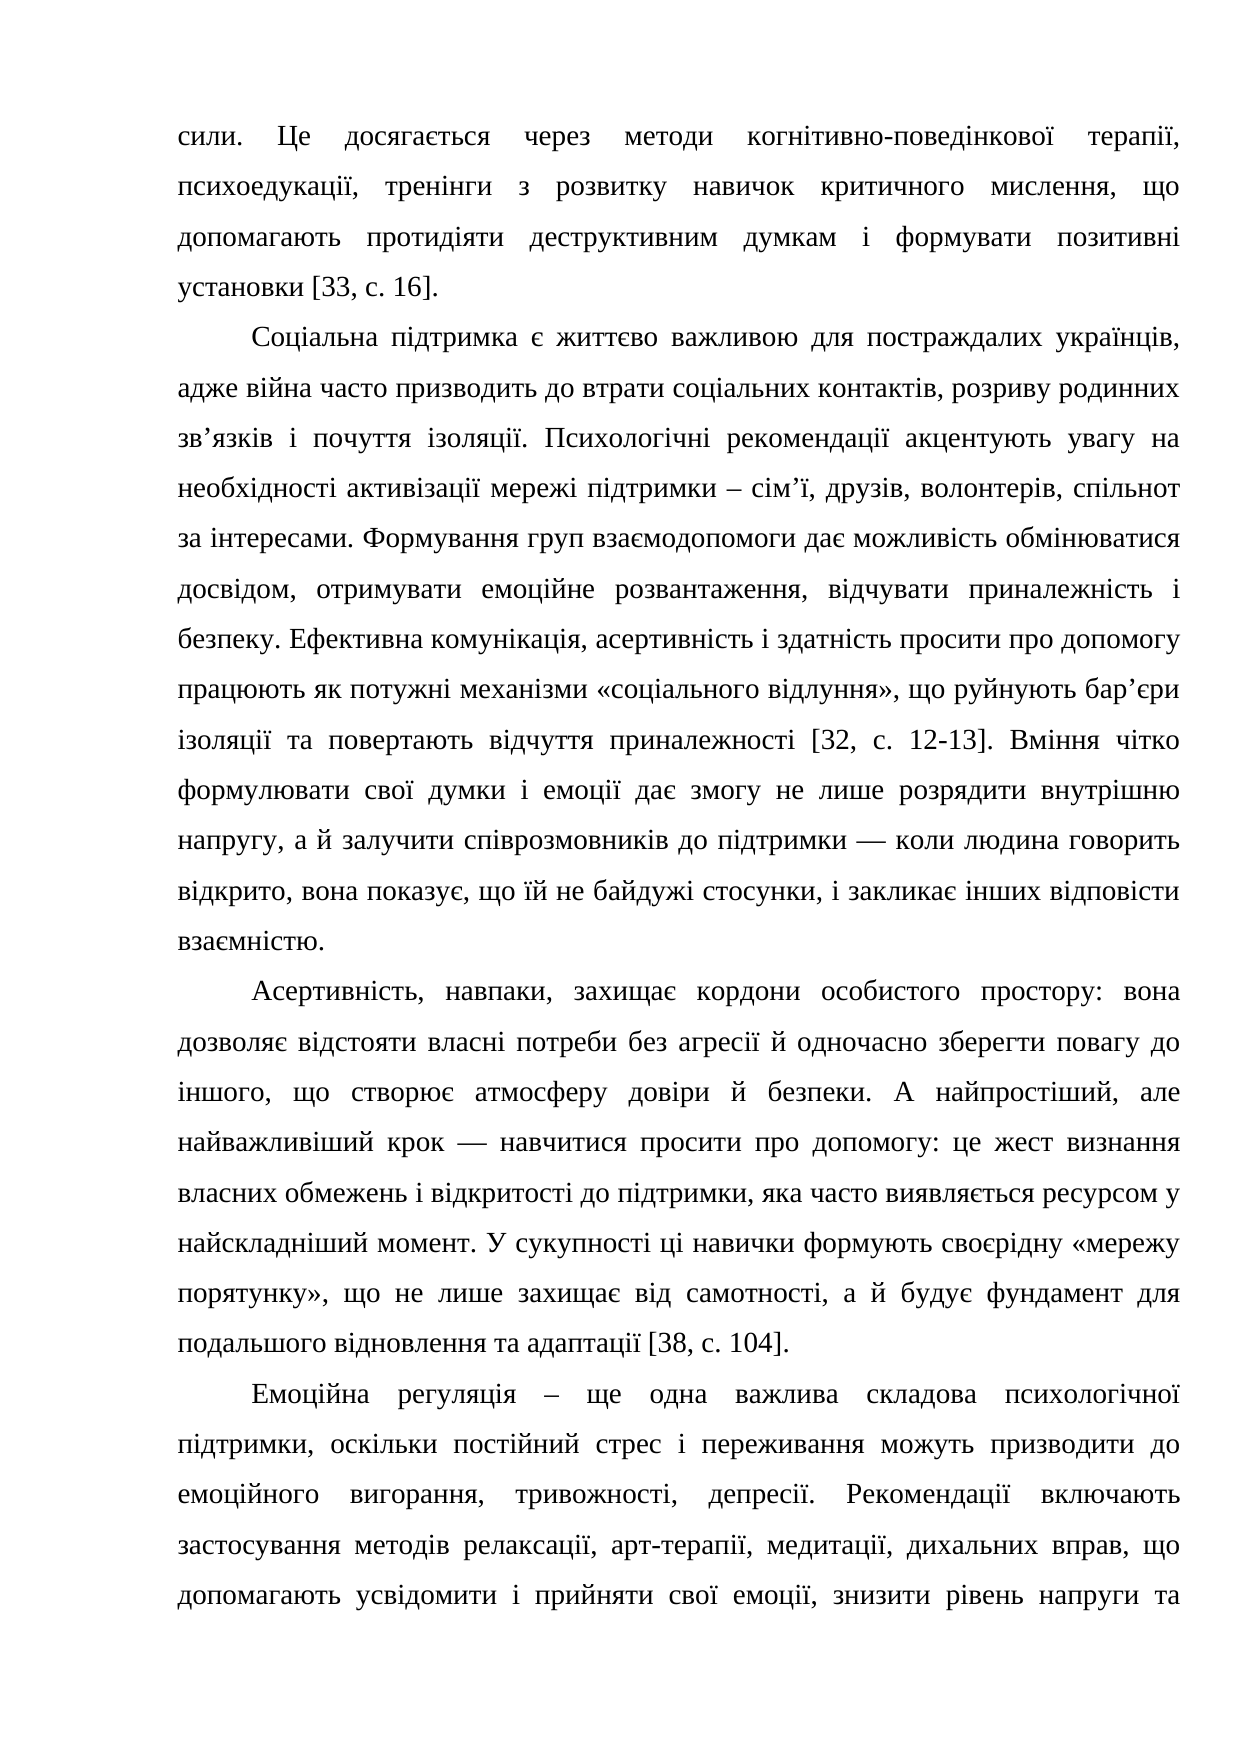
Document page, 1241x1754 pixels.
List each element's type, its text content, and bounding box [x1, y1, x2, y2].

text Асертивність, навпаки, захищає кордони особистого простору: вона дозволяє відстояти власні потреби без агресії й одночасно зберегти повагу до іншого, що створює атмосферу довіри й безпеки. А найпростіший, але найважливіший крок — навчитися просити про допомогу: це жест визнання власних обмежень і відкритості до підтримки, яка часто виявляється ресурсом у найскладніший момент. У сукупності ці навички формують своєрідну «мережу порятунку», що не лише захищає від самотності, а й будує фундамент для подальшого відновлення та адаптації [38, с. 104]. [177, 973, 1181, 1359]
text сили. Це досягається через методи когнітивно-поведінкової терапії, психоедукації, тренінги з розвитку навичок критичного мислення, що допомагають протидіяти деструктивним думкам і формувати позитивні установки [33, с. 16]. [177, 118, 1181, 303]
text Емоційна регуляція – ще одна важлива складова психологічної підтримки, оскільки постійний стрес і переживання можуть призводити до емоційного вигорання, тривожності, депресії. Рекомендації включають застосування методів релаксації, арт-терапії, медитації, дихальних вправ, що допомагають усвідомити і прийняти свої емоції, знизити рівень напруги та [177, 1376, 1181, 1611]
text Соціальна підтримка є життєво важливою для постраждалих українців, адже війна часто призводить до втрати соціальних контактів, розриву родинних зв’язків і почуття ізоляції. Психологічні рекомендації акцентують увагу на необхідності активізації мережі підтримки – сім’ї, друзів, волонтерів, спільнот за інтересами. Формування груп взаємодопомоги дає можливість обмінюватися досвідом, отримувати емоційне розвантаження, відчувати приналежність і безпеку. Ефективна комунікація, асертивність і здатність просити про допомогу працюють як потужні механізми «соціального відлуння», що руйнують бар’єри ізоляції та повертають відчуття приналежності [32, с. 12-13]. Вміння чітко формулювати свої думки і емоції дає змогу не лише розрядити внутрішню напругу, а й залучити співрозмовників до підтримки — коли людина говорить відкрито, вона показує, що їй не байдужі стосунки, і закликає інших відповісти взаємністю. [177, 319, 1181, 957]
